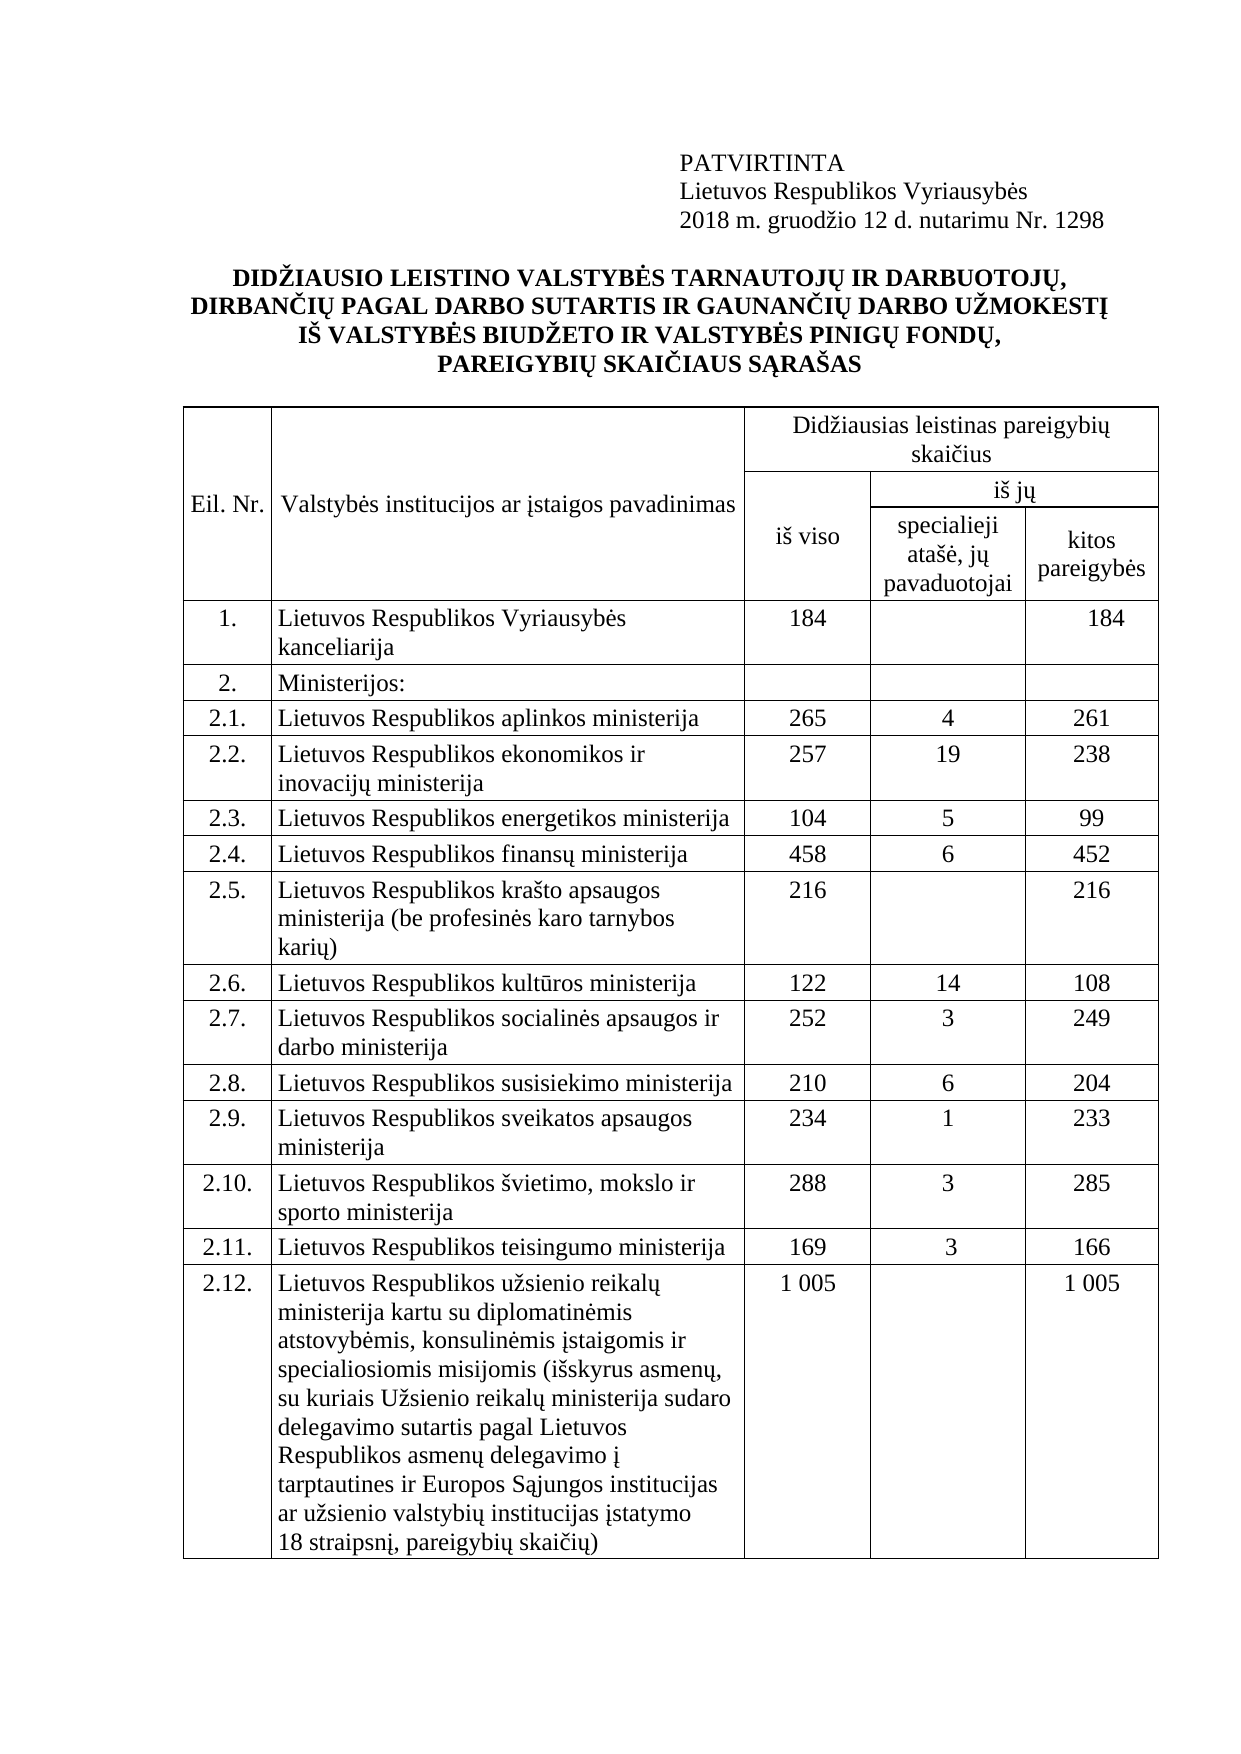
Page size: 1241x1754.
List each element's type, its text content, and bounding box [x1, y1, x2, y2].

table_cell Ministerijos: [272, 665, 744, 699]
table_cell 108 [1026, 965, 1158, 999]
table_cell Lietuvos Respublikos teisingumo ministerija [272, 1229, 744, 1264]
table_cell 3 [871, 1001, 1025, 1064]
text PATVIRTINTA Lietuvos Respublikos Vyriausybės 2018 m. gruodžio 12 d. nutarimu Nr. 1298 [679, 148, 1122, 234]
table_cell Lietuvos Respublikos krašto apsaugos ministerija (be profesinės karo tarnybos karių) [272, 872, 744, 964]
table_cell Lietuvos Respublikos energetikos ministerija [272, 801, 744, 835]
table_cell [871, 601, 1025, 664]
table_cell 233 [1026, 1101, 1158, 1164]
table_cell 5 [871, 801, 1025, 835]
table_cell Lietuvos Respublikos socialinės apsaugos ir darbo ministerija [272, 1001, 744, 1064]
table_cell 249 [1026, 1001, 1158, 1064]
text PAREIGYBIŲ SKAIČIAUS SĄRAŠAS [177, 349, 1122, 378]
text DIDŽIAUSIO LEISTINO VALSTYBĖS TARNAUTOJŲ IR DARBUOTOJŲ, DIRBANČIŲ PAGAL DARBO SUTARTIS IR GAUNANČIŲ DARBO UŽMOKESTĮ IŠ VALSTYBĖS BIUDŽETO IR VALSTYBĖS PINIGŲ FONDŲ, [177, 263, 1122, 349]
table_cell 1 005 [1026, 1265, 1158, 1558]
table_cell 261 [1026, 701, 1158, 735]
table_cell 19 [871, 736, 1025, 799]
table_cell 166 [1026, 1229, 1158, 1264]
table_cell [871, 665, 1025, 699]
table_cell 285 [1026, 1165, 1158, 1228]
table_cell 234 [745, 1101, 870, 1164]
table_cell 184 [745, 601, 870, 664]
table_cell 3 [871, 1229, 1025, 1264]
table_cell Lietuvos Respublikos Vyriausybės kanceliarija [272, 601, 744, 664]
table_cell 1 005 [745, 1265, 870, 1558]
table_cell 216 [1026, 872, 1158, 964]
table_cell 257 [745, 736, 870, 799]
table_cell 104 [745, 801, 870, 835]
table_cell Lietuvos Respublikos aplinkos ministerija [272, 701, 744, 735]
table_cell [871, 1265, 1025, 1558]
table_cell 2.11. [184, 1229, 271, 1264]
table_cell 2.6. [184, 965, 271, 999]
table_cell Lietuvos Respublikos susisiekimo ministerija [272, 1065, 744, 1099]
table_cell 2.12. [184, 1265, 271, 1558]
table_cell 99 [1026, 801, 1158, 835]
table_cell Lietuvos Respublikos sveikatos apsaugos ministerija [272, 1101, 744, 1164]
table_cell [1026, 665, 1158, 699]
table_cell 2.9. [184, 1101, 271, 1164]
table_cell Lietuvos Respublikos ekonomikos ir inovacijų ministerija [272, 736, 744, 799]
table_cell 14 [871, 965, 1025, 999]
table_cell 3 [871, 1165, 1025, 1228]
table_cell 2.4. [184, 836, 271, 871]
table_cell 204 [1026, 1065, 1158, 1099]
table_cell 2. [184, 665, 271, 699]
table_cell 210 [745, 1065, 870, 1099]
table_cell 122 [745, 965, 870, 999]
table_cell Lietuvos Respublikos kultūros ministerija [272, 965, 744, 999]
table_cell 265 [745, 701, 870, 735]
table_cell 216 [745, 872, 870, 964]
table_cell 1 [871, 1101, 1025, 1164]
table_cell Lietuvos Respublikos užsienio reikalų ministerija kartu su diplomatinėmis atstovybėmis, konsulinėmis įstaigomis ir specialiosiomis misijomis (išskyrus asmenų, su kuriais Užsienio reikalų ministerija sudaro delegavimo sutartis pagal Lietuvos Respublikos asmenų delegavimo į tarptautines ir Europos Sąjungos institucijas ar užsienio valstybių institucijas įstatymo 18 straipsnį, pareigybių skaičių) [272, 1265, 744, 1558]
table_cell 238 [1026, 736, 1158, 799]
table_cell Lietuvos Respublikos švietimo, mokslo ir sporto ministerija [272, 1165, 744, 1228]
table_cell 2.10. [184, 1165, 271, 1228]
table_cell 2.8. [184, 1065, 271, 1099]
table_cell 2.2. [184, 736, 271, 799]
table_cell iš jų [871, 472, 1158, 506]
table_cell [745, 665, 870, 699]
table_cell 169 [745, 1229, 870, 1264]
table_cell 458 [745, 836, 870, 871]
table_cell 6 [871, 836, 1025, 871]
table_cell 1. [184, 601, 271, 664]
table_cell Lietuvos Respublikos finansų ministerija [272, 836, 744, 871]
table_cell 6 [871, 1065, 1025, 1099]
table_cell specialieji atašė, jų pavaduotojai [871, 508, 1025, 599]
table_cell 252 [745, 1001, 870, 1064]
table_cell 2.3. [184, 801, 271, 835]
table_header Eil. Nr. [184, 408, 271, 599]
table_cell 2.1. [184, 701, 271, 735]
table_cell [871, 872, 1025, 964]
table_cell 4 [871, 701, 1025, 735]
table_header Didžiausias leistinas pareigybių skaičius [745, 408, 1158, 471]
table_header Valstybės institucijos ar įstaigos pavadinimas [272, 408, 744, 599]
table_cell iš viso [745, 472, 870, 599]
table_cell 2.7. [184, 1001, 271, 1064]
table_cell 2.5. [184, 872, 271, 964]
table_cell 452 [1026, 836, 1158, 871]
table_cell 184 [1026, 601, 1158, 664]
table_cell 288 [745, 1165, 870, 1228]
table_cell kitos pareigybės [1026, 508, 1158, 599]
